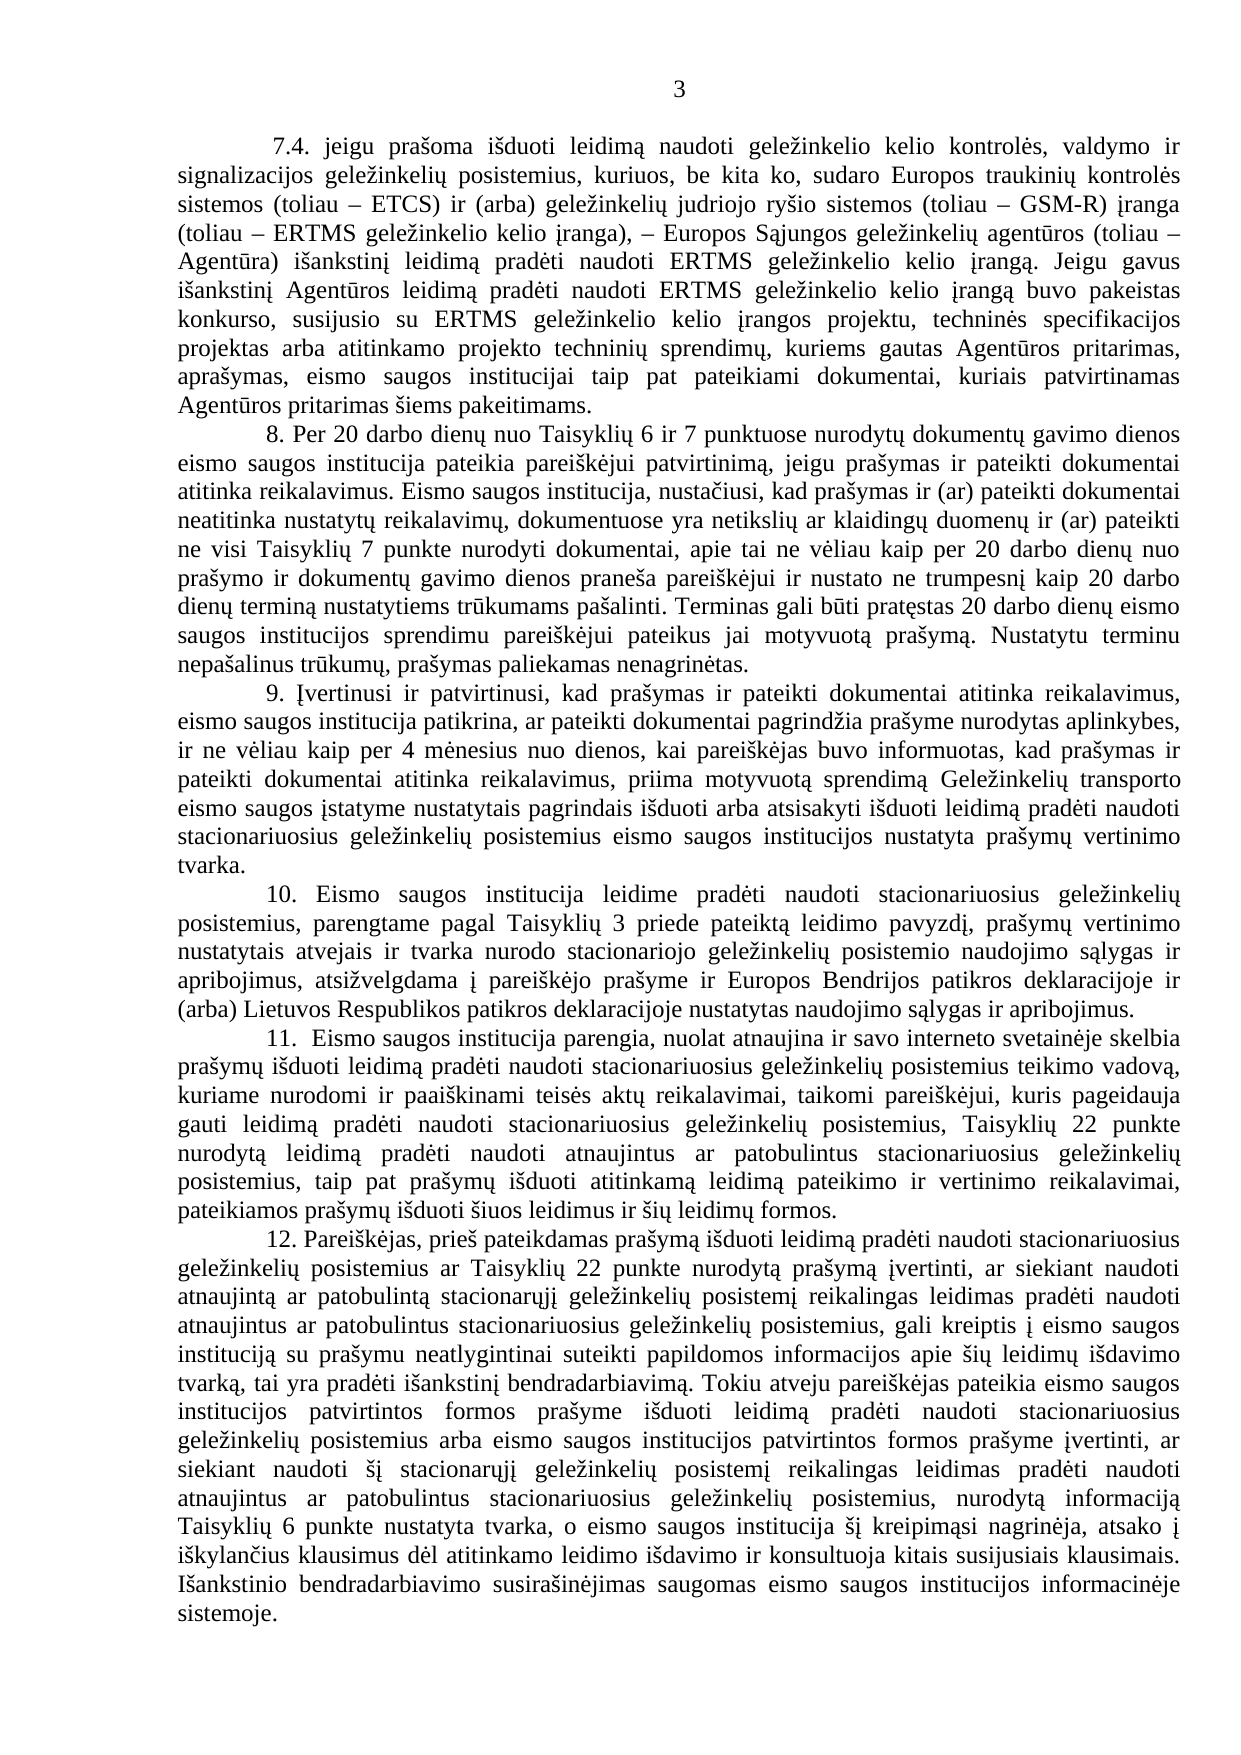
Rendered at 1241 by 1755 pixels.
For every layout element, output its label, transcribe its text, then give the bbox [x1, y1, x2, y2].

text 7.4. jeigu prašoma išduoti leidimą naudoti geležinkelio kelio kontrolės, valdymo ir signalizacijos geležinkelių posistemius, kuriuos, be kita ko, sudaro Europos traukinių kontrolės sistemos (toliau – ETCS) ir (arba) geležinkelių judriojo ryšio sistemos (toliau – GSM-R) įranga (toliau – ERTMS geležinkelio kelio įranga), – Europos Sąjungos geležinkelių agentūros (toliau – Agentūra) išankstinį leidimą pradėti naudoti ERTMS geležinkelio kelio įrangą. Jeigu gavus išankstinį Agentūros leidimą pradėti naudoti ERTMS geležinkelio kelio įrangą buvo pakeistas konkurso, susijusio su ERTMS geležinkelio kelio įrangos projektu, techninės specifikacijos projektas arba atitinkamo projekto techninių sprendimų, kuriems gautas Agentūros pritarimas, aprašymas, eismo saugos institucijai taip pat pateikiami dokumentai, kuriais patvirtinamas Agentūros pritarimas šiems pakeitimams. [177, 131, 1181, 419]
text 8. Per 20 darbo dienų nuo Taisyklių 6 ir 7 punktuose nurodytų dokumentų gavimo dienos eismo saugos institucija pateikia pareiškėjui patvirtinimą, jeigu prašymas ir pateikti dokumentai atitinka reikalavimus. Eismo saugos institucija, nustačiusi, kad prašymas ir (ar) pateikti dokumentai neatitinka nustatytų reikalavimų, dokumentuose yra netikslių ar klaidingų duomenų ir (ar) pateikti ne visi Taisyklių 7 punkte nurodyti dokumentai, apie tai ne vėliau kaip per 20 darbo dienų nuo prašymo ir dokumentų gavimo dienos praneša pareiškėjui ir nustato ne trumpesnį kaip 20 darbo dienų terminą nustatytiems trūkumams pašalinti. Terminas gali būti pratęstas 20 darbo dienų eismo saugos institucijos sprendimu pareiškėjui pateikus jai motyvuotą prašymą. Nustatytu terminu nepašalinus trūkumų, prašymas paliekamas nenagrinėtas. [177, 419, 1181, 678]
text 12. Pareiškėjas, prieš pateikdamas prašymą išduoti leidimą pradėti naudoti stacionariuosius geležinkelių posistemius ar Taisyklių 22 punkte nurodytą prašymą įvertinti, ar siekiant naudoti atnaujintą ar patobulintą stacionarųjį geležinkelių posistemį reikalingas leidimas pradėti naudoti atnaujintus ar patobulintus stacionariuosius geležinkelių posistemius, gali kreiptis į eismo saugos instituciją su prašymu neatlygintinai suteikti papildomos informacijos apie šių leidimų išdavimo tvarką, tai yra pradėti išankstinį bendradarbiavimą. Tokiu atveju pareiškėjas pateikia eismo saugos institucijos patvirtintos formos prašyme išduoti leidimą pradėti naudoti stacionariuosius geležinkelių posistemius arba eismo saugos institucijos patvirtintos formos prašyme įvertinti, ar siekiant naudoti šį stacionarųjį geležinkelių posistemį reikalingas leidimas pradėti naudoti atnaujintus ar patobulintus stacionariuosius geležinkelių posistemius, nurodytą informaciją Taisyklių 6 punkte nustatyta tvarka, o eismo saugos institucija šį kreipimąsi nagrinėja, atsako į iškylančius klausimus dėl atitinkamo leidimo išdavimo ir konsultuoja kitais susijusiais klausimais. Išankstinio bendradarbiavimo susirašinėjimas saugomas eismo saugos institucijos informacinėje sistemoje. [177, 1224, 1181, 1626]
text 10. Eismo saugos institucija leidime pradėti naudoti stacionariuosius geležinkelių posistemius, parengtame pagal Taisyklių 3 priede pateiktą leidimo pavyzdį, prašymų vertinimo nustatytais atvejais ir tvarka nurodo stacionariojo geležinkelių posistemio naudojimo sąlygas ir apribojimus, atsižvelgdama į pareiškėjo prašyme ir Europos Bendrijos patikros deklaracijoje ir (arba) Lietuvos Respublikos patikros deklaracijoje nustatytas naudojimo sąlygas ir apribojimus. [177, 879, 1181, 1023]
text 9. Įvertinusi ir patvirtinusi, kad prašymas ir pateikti dokumentai atitinka reikalavimus, eismo saugos institucija patikrina, ar pateikti dokumentai pagrindžia prašyme nurodytas aplinkybes, ir ne vėliau kaip per 4 mėnesius nuo dienos, kai pareiškėjas buvo informuotas, kad prašymas ir pateikti dokumentai atitinka reikalavimus, priima motyvuotą sprendimą Geležinkelių transporto eismo saugos įstatyme nustatytais pagrindais išduoti arba atsisakyti išduoti leidimą pradėti naudoti stacionariuosius geležinkelių posistemius eismo saugos institucijos nustatyta prašymų vertinimo tvarka. [177, 678, 1181, 879]
text 11. Eismo saugos institucija parengia, nuolat atnaujina ir savo interneto svetainėje skelbia prašymų išduoti leidimą pradėti naudoti stacionariuosius geležinkelių posistemius teikimo vadovą, kuriame nurodomi ir paaiškinami teisės aktų reikalavimai, taikomi pareiškėjui, kuris pageidauja gauti leidimą pradėti naudoti stacionariuosius geležinkelių posistemius, Taisyklių 22 punkte nurodytą leidimą pradėti naudoti atnaujintus ar patobulintus stacionariuosius geležinkelių posistemius, taip pat prašymų išduoti atitinkamą leidimą pateikimo ir vertinimo reikalavimai, pateikiamos prašymų išduoti šiuos leidimus ir šių leidimų formos. [177, 1023, 1181, 1224]
